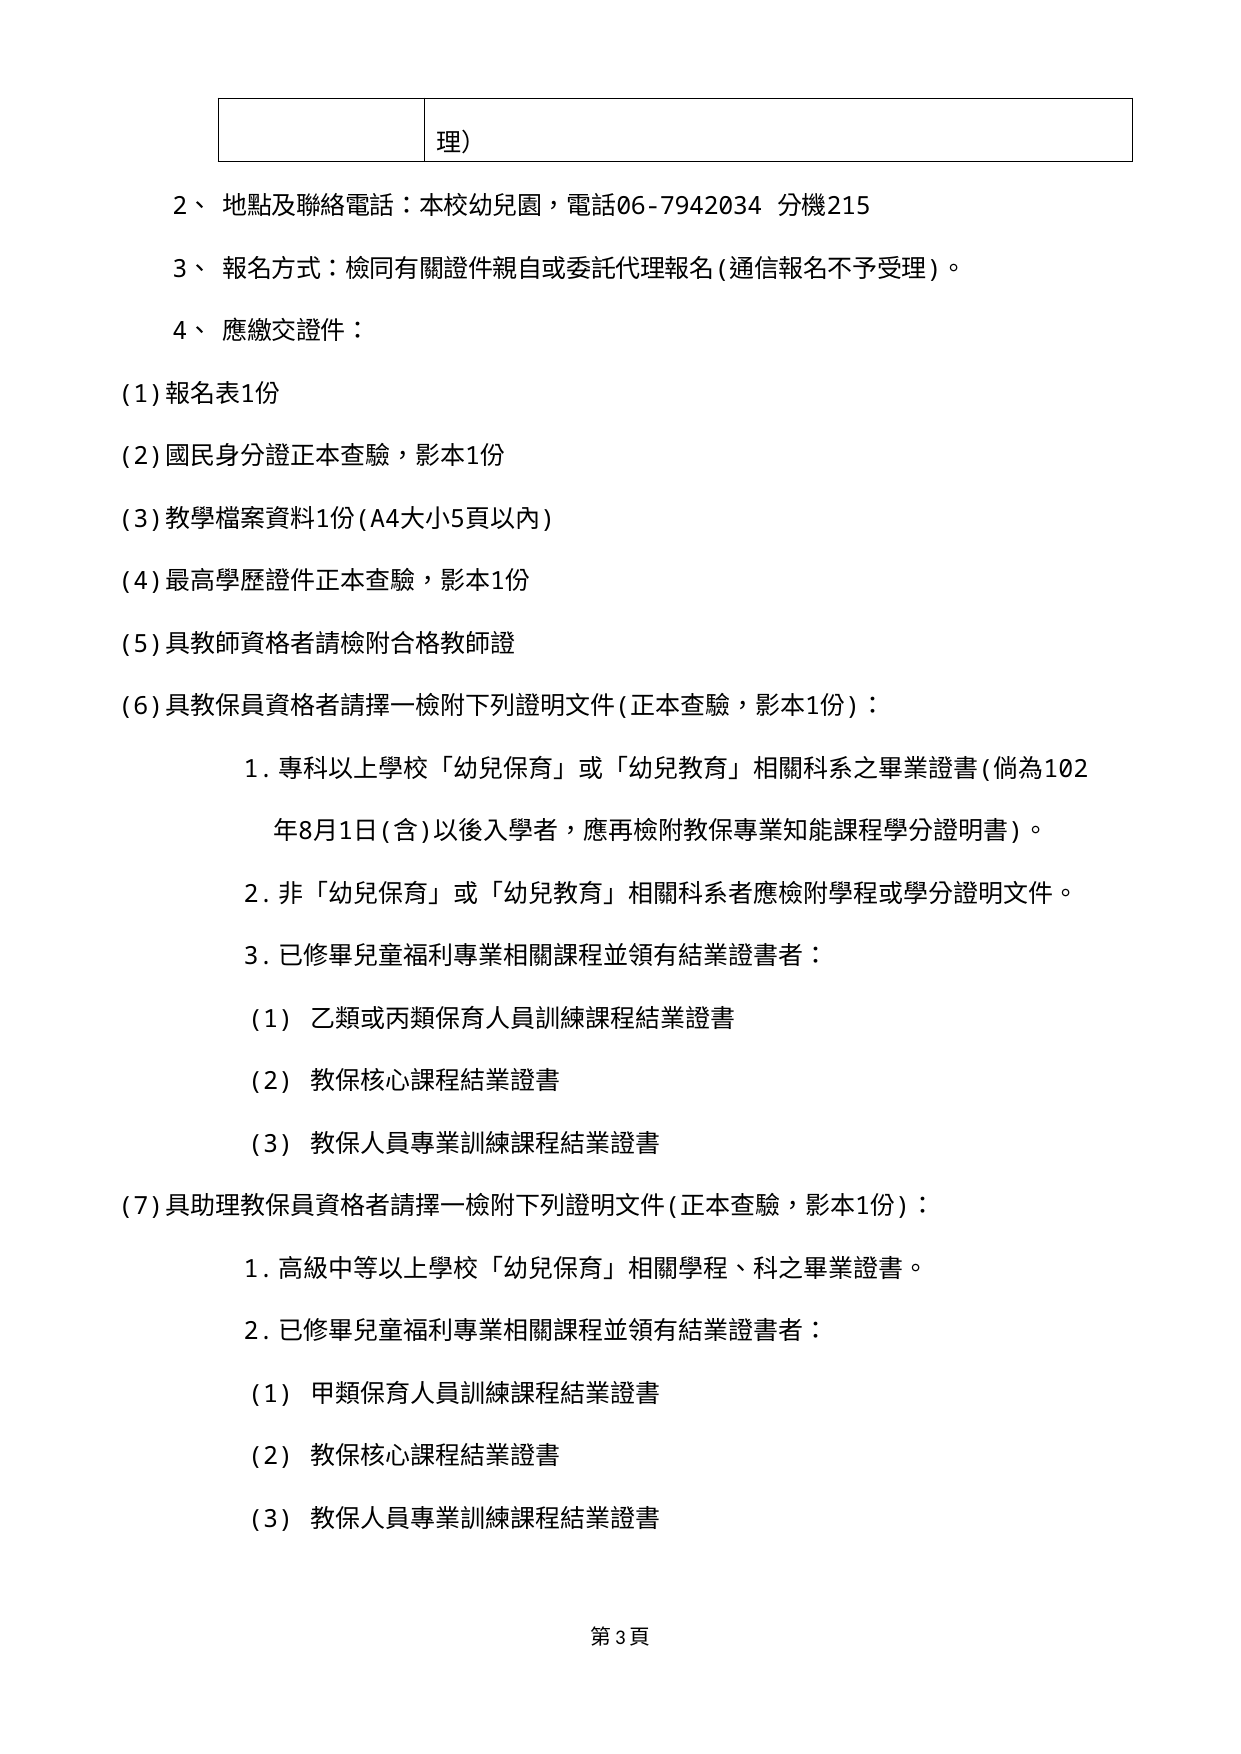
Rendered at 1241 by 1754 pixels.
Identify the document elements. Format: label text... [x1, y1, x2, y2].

list 已修畢兒童福利專業相關課程並領有結業證書者： [243, 1287, 1102, 1350]
list 地點及聯絡電話：本校幼兒園，電話06-7942034 分機215 [172, 162, 1102, 225]
list 教保人員專業訓練課程結業證書 [293, 1100, 1102, 1162]
list 乙類或丙類保育人員訓練課程結業證書 [293, 975, 1102, 1037]
list 高級中等以上學校「幼兒保育」相關學程、科之畢業證書。 [243, 1225, 1102, 1287]
list 具助理教保員資格者請擇一檢附下列證明文件(正本查驗，影本1份)： [118, 1162, 1102, 1225]
list 報名表1份 [118, 350, 1102, 412]
list 具教保員資格者請擇一檢附下列證明文件(正本查驗，影本1份)： [118, 662, 1102, 725]
list 已修畢兒童福利專業相關課程並領有結業證書者： [243, 912, 1102, 975]
list 具教師資格者請檢附合格教師證 [118, 600, 1102, 662]
list 最高學歷證件正本查驗，影本1份 [118, 537, 1102, 600]
list 非「幼兒保育」或「幼兒教育」相關科系者應檢附學程或學分證明文件。 [243, 850, 1102, 912]
list 國民身分證正本查驗，影本1份 [118, 412, 1102, 475]
list 教保核心課程結業證書 [293, 1412, 1102, 1475]
table_cell [219, 99, 424, 161]
list 應繳交證件： [172, 287, 1102, 350]
list 甲類保育人員訓練課程結業證書 [293, 1350, 1102, 1412]
table_cell 理） [425, 99, 1132, 161]
list 專科以上學校「幼兒保育」或「幼兒教育」相關科系之畢業證書(倘為102年8月1日(含)以後入學者，應再檢附教保專業知能課程學分證明書)。 [243, 725, 1102, 850]
list 教學檔案資料1份(A4大小5頁以內) [118, 475, 1102, 537]
list 報名方式：檢同有關證件親自或委託代理報名(通信報名不予受理)。 [172, 225, 1102, 287]
list 教保人員專業訓練課程結業證書 [293, 1475, 1102, 1537]
list 教保核心課程結業證書 [293, 1037, 1102, 1100]
